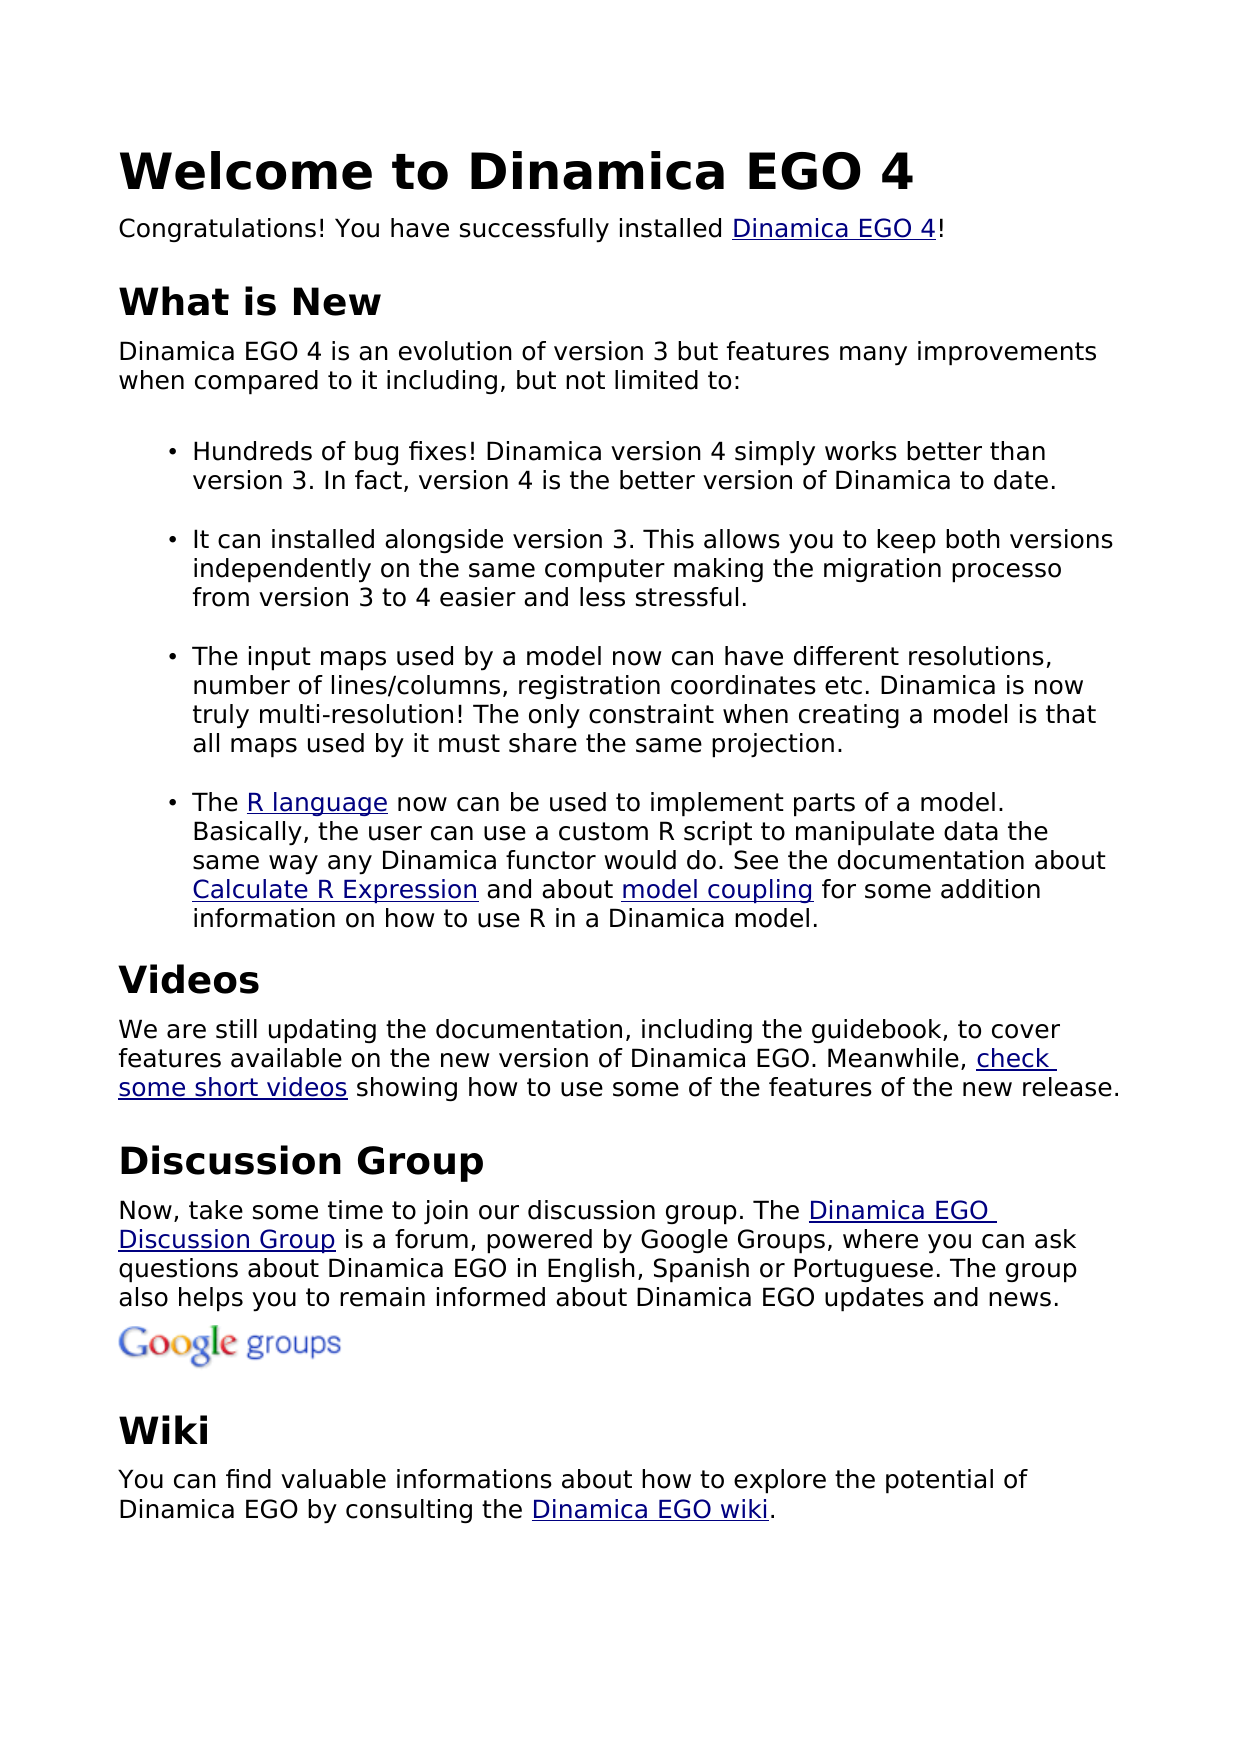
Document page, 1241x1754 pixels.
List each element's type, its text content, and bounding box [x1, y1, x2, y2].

text Now, take some time to join our discussion group. The Dinamica EGO Discussion Group is a forum, powered by Google Groups, where you can ask questions about Dinamica EGO in English, Spanish or Portuguese. The group also helps you to remain informed about Dinamica EGO updates and news. [118, 1196, 1122, 1313]
list The input maps used by a model now can have different resolutions, number of lines/columns, registration coordinates etc. Dinamica is now truly multi-resolution! The only constraint when creating a model is that all maps used by it must share the same projection. [177, 642, 1122, 758]
list It can installed alongside version 3. This allows you to keep both versions independently on the same computer making the migration processo from version 3 to 4 easier and less stressful. [177, 525, 1122, 612]
subtitle Welcome to Dinamica EGO 4 [118, 143, 1122, 201]
subtitle What is New [118, 281, 1122, 324]
text You can find valuable informations about how to explore the potential of Dinamica EGO by consulting the Dinamica EGO wiki. [118, 1466, 1122, 1524]
text Congratulations! You have successfully installed Dinamica EGO 4! [118, 214, 1122, 243]
subtitle Wiki [118, 1409, 1122, 1453]
picture [118, 1325, 342, 1372]
subtitle Videos [118, 959, 1122, 1002]
list The R language now can be used to implement parts of a model. Basically, the user can use a custom R script to manipulate data the same way any Dinamica functor would do. See the documentation about Calculate R Expression and about model coupling for some addition information on how to use R in a Dinamica model. [177, 788, 1122, 934]
text We are still updating the documentation, including the guidebook, to cover features available on the new version of Dinamica EGO. Meanwhile, check some short videos showing how to use some of the features of the new release. [118, 1015, 1122, 1102]
subtitle Discussion Group [118, 1140, 1122, 1183]
text Dinamica EGO 4 is an evolution of version 3 but features many improvements when compared to it including, but not limited to: [118, 337, 1122, 395]
list Hundreds of bug fixes! Dinamica version 4 simply works better than version 3. In fact, version 4 is the better version of Dinamica to date. [177, 437, 1122, 495]
